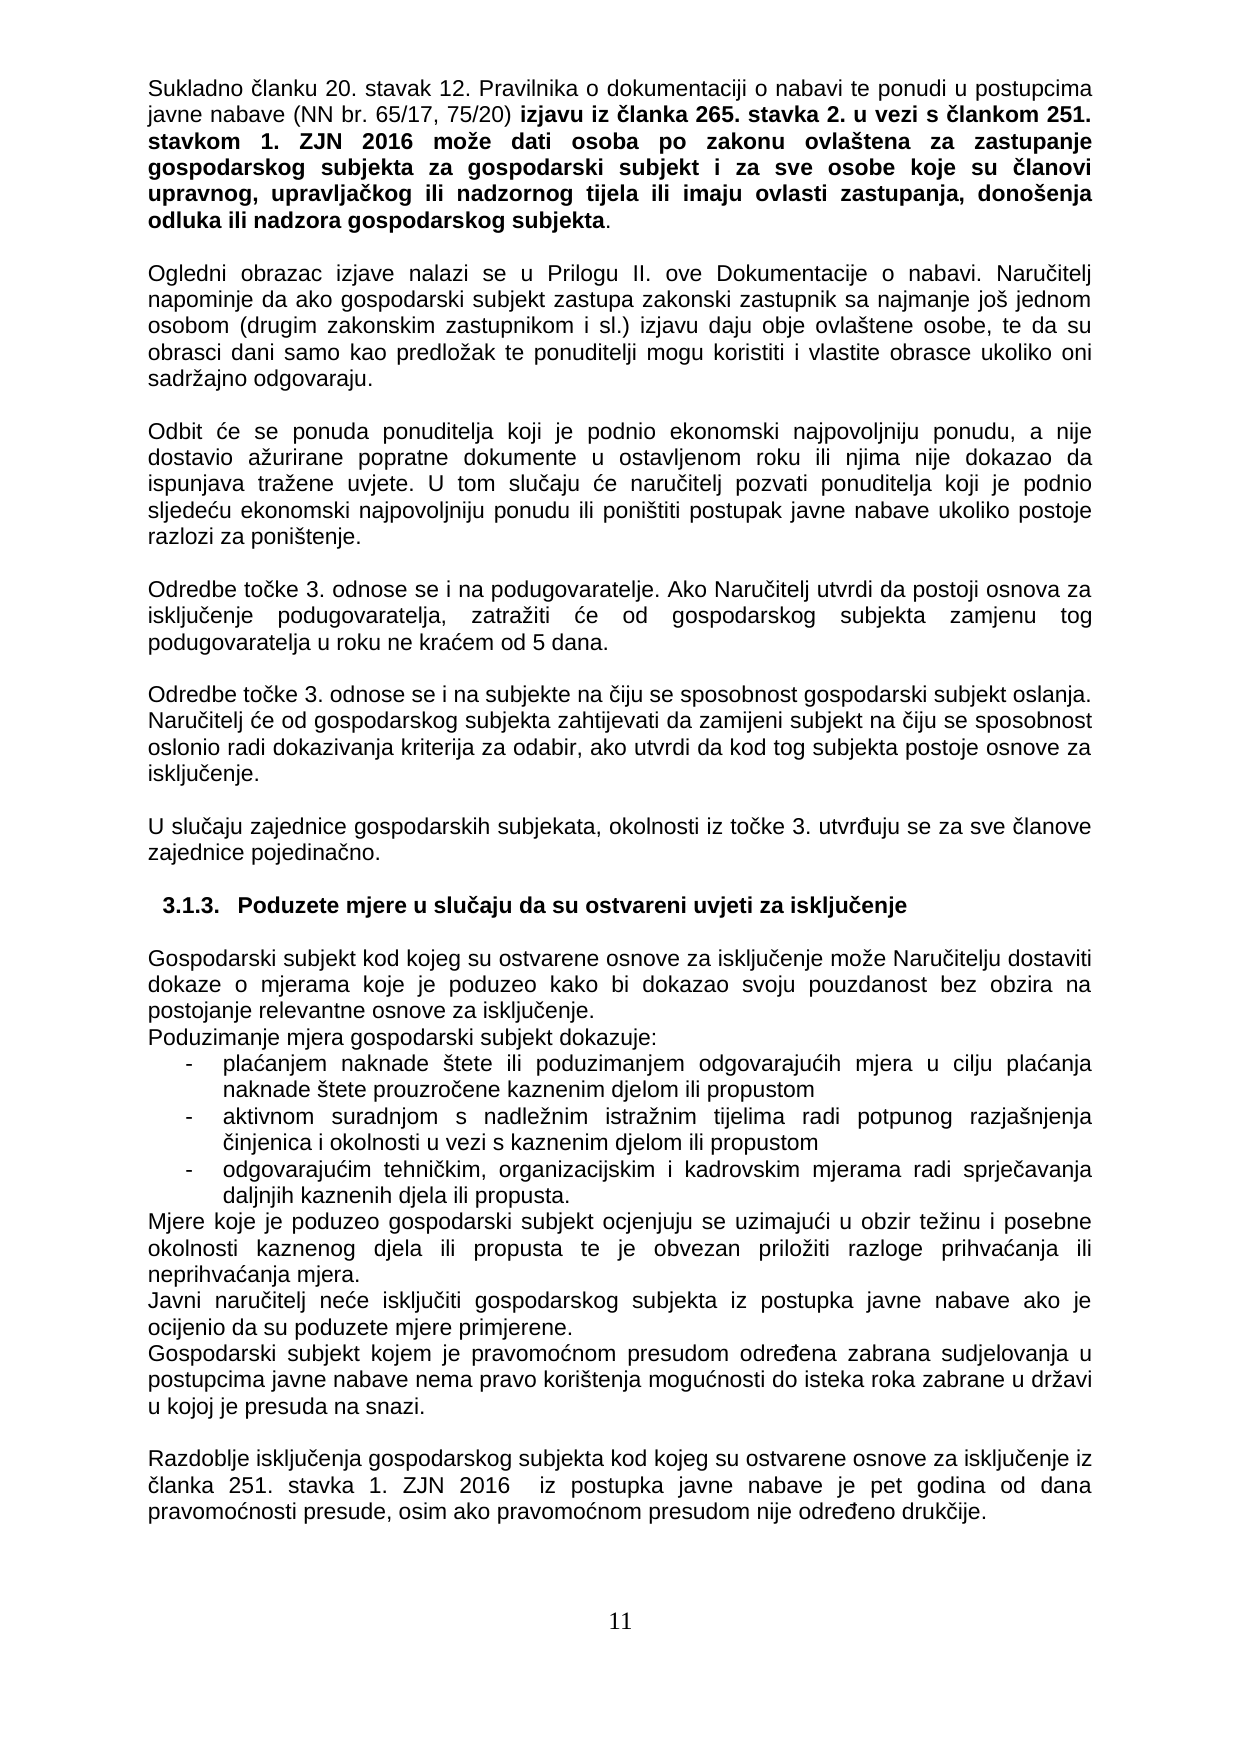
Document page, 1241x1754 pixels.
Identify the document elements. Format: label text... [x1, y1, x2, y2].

list odgovarajućim tehničkim, organizacijskim i kadrovskim mjerama radi sprječavanja daljnjih kaznenih djela ili propusta. [185, 1156, 1093, 1208]
text Poduzimanje mjera gospodarski subjekt dokazuje: [148, 1024, 1093, 1050]
list aktivnom suradnjom s nadležnim istražnim tijelima radi potpunog razjašnjenja činjenica i okolnosti u vezi s kaznenim djelom ili propustom [185, 1103, 1093, 1156]
text Mjere koje je poduzeo gospodarski subjekt ocjenjuju se uzimajući u obzir težinu i posebne okolnosti kaznenog djela ili propusta te je obvezan priložiti razloge prihvaćanja ili neprihvaćanja mjera. [148, 1208, 1093, 1287]
list Poduzete mjere u slučaju da su ostvareni uvjeti za isključenje [162, 892, 1093, 918]
text Gospodarski subjekt kod kojeg su ostvarene osnove za isključenje može Naručitelju dostaviti dokaze o mjerama koje je poduzeo kako bi dokazao svoju pouzdanost bez obzira na postojanje relevantne osnove za isključenje. [148, 945, 1093, 1024]
text Javni naručitelj neće isključiti gospodarskog subjekta iz postupka javne nabave ako je ocijenio da su poduzete mjere primjerene. [148, 1287, 1093, 1340]
text Gospodarski subjekt kojem je pravomoćnom presudom određena zabrana sudjelovanja u postupcima javne nabave nema pravo korištenja mogućnosti do isteka roka zabrane u državi u kojoj je presuda na snazi. [148, 1340, 1093, 1419]
list plaćanjem naknade štete ili poduzimanjem odgovarajućih mjera u cilju plaćanja naknade štete prouzročene kaznenim djelom ili propustom [185, 1050, 1093, 1103]
text Ogledni obrazac izjave nalazi se u Prilogu II. ove Dokumentacije o nabavi. Naručitelj napominje da ako gospodarski subjekt zastupa zakonski zastupnik sa najmanje još jednom osobom (drugim zakonskim zastupnikom i sl.) izjavu daju obje ovlaštene osobe, te da su obrasci dani samo kao predložak te ponuditelji mogu koristiti i vlastite obrasce ukoliko oni sadržajno odgovaraju. [148, 259, 1093, 391]
text Razdoblje isključenja gospodarskog subjekta kod kojeg su ostvarene osnove za isključenje iz članka 251. stavka 1. ZJN 2016 iz postupka javne nabave je pet godina od dana pravomoćnosti presude, osim ako pravomoćnom presudom nije određeno drukčije. [148, 1445, 1093, 1524]
text Odredbe točke 3. odnose se i na subjekte na čiju se sposobnost gospodarski subjekt oslanja. Naručitelj će od gospodarskog subjekta zahtijevati da zamijeni subjekt na čiju se sposobnost oslonio radi dokazivanja kriterija za odabir, ako utvrdi da kod tog subjekta postoje osnove za isključenje. [148, 681, 1093, 787]
text Sukladno članku 20. stavak 12. Pravilnika o dokumentaciji o nabavi te ponudi u postupcima javne nabave (NN br. 65/17, 75/20) izjavu iz članka 265. stavka 2. u vezi s člankom 251. stavkom 1. ZJN 2016 može dati osoba po zakonu ovlaštena za zastupanje gospodarskog subjekta za gospodarski subjekt i za sve osobe koje su članovi upravnog, upravljačkog ili nadzornog tijela ili imaju ovlasti zastupanja, donošenja odluka ili nadzora gospodarskog subjekta. [148, 75, 1093, 233]
text U slučaju zajednice gospodarskih subjekata, okolnosti iz točke 3. utvrđuju se za sve članove zajednice pojedinačno. [148, 813, 1093, 866]
text Odbit će se ponuda ponuditelja koji je podnio ekonomski najpovoljniju ponudu, a nije dostavio ažurirane popratne dokumente u ostavljenom roku ili njima nije dokazao da ispunjava tražene uvjete. U tom slučaju će naručitelj pozvati ponuditelja koji je podnio sljedeću ekonomski najpovoljniju ponudu ili poništiti postupak javne nabave ukoliko postoje razlozi za poništenje. [148, 418, 1093, 549]
text Odredbe točke 3. odnose se i na podugovaratelje. Ako Naručitelj utvrdi da postoji osnova za isključenje podugovaratelja, zatražiti će od gospodarskog subjekta zamjenu tog podugovaratelja u roku ne kraćem od 5 dana. [148, 576, 1093, 655]
